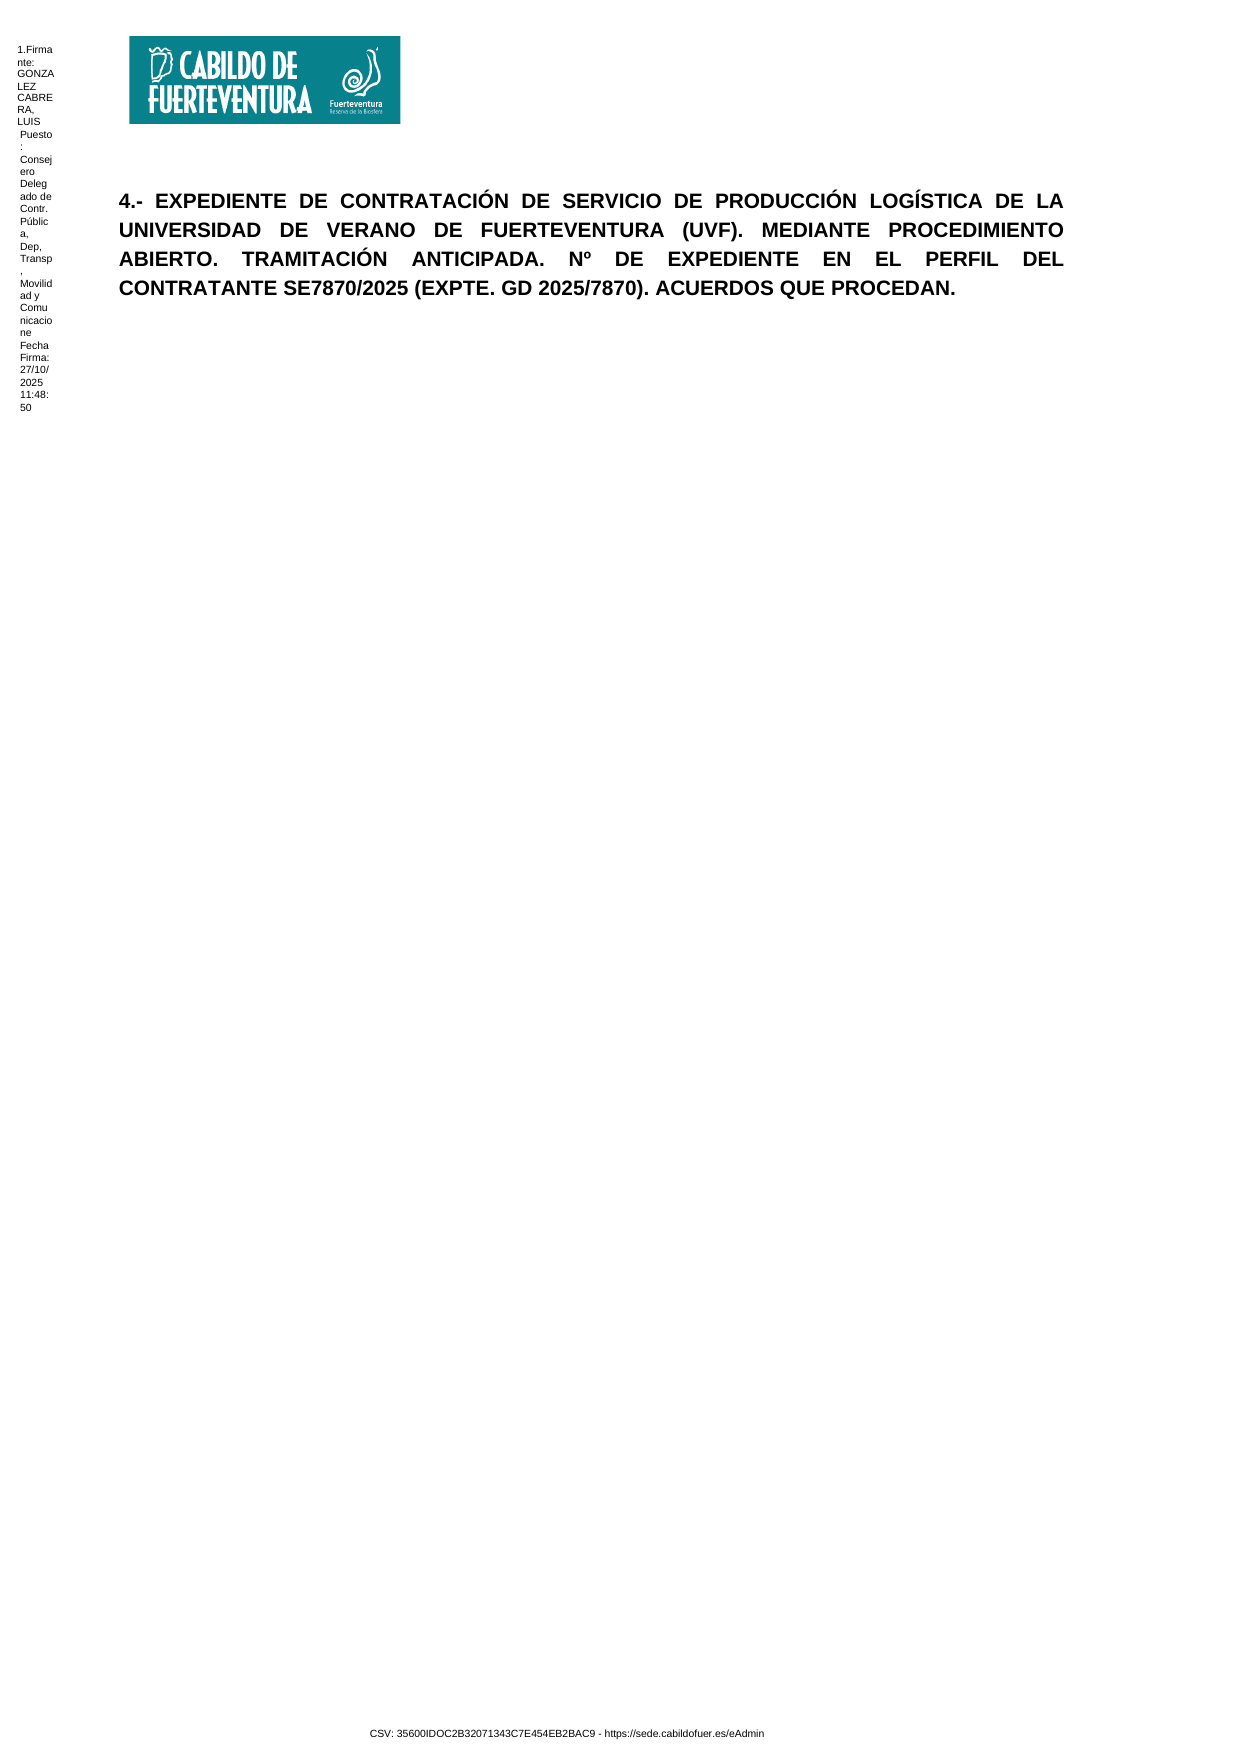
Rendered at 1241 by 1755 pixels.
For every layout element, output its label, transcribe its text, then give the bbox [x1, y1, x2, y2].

text Puesto: Consejero Delegado de Contr. Pública, Dep, Transp, Movilidad y Comunicacione Fecha Firma: 27/10/2025 11:48:50 [20, 128, 53, 413]
text 1.Firmante: GONZALEZ CABRERA, LUIS [17, 44, 54, 128]
text 4.- EXPEDIENTE DE CONTRATACIÓN DE SERVICIO DE PRODUCCIÓN LOGÍSTICA DE LA UNIVERSIDAD DE VERANO DE FUERTEVENTURA (UVF). MEDIANTE PROCEDIMIENTO ABIERTO. TRAMITACIÓN ANTICIPADA. Nº DE EXPEDIENTE EN EL PERFIL DEL CONTRATANTE SE7870/2025 (EXPTE. GD 2025/7870). ACUERDOS QUE PROCEDAN. [119, 189, 1064, 300]
